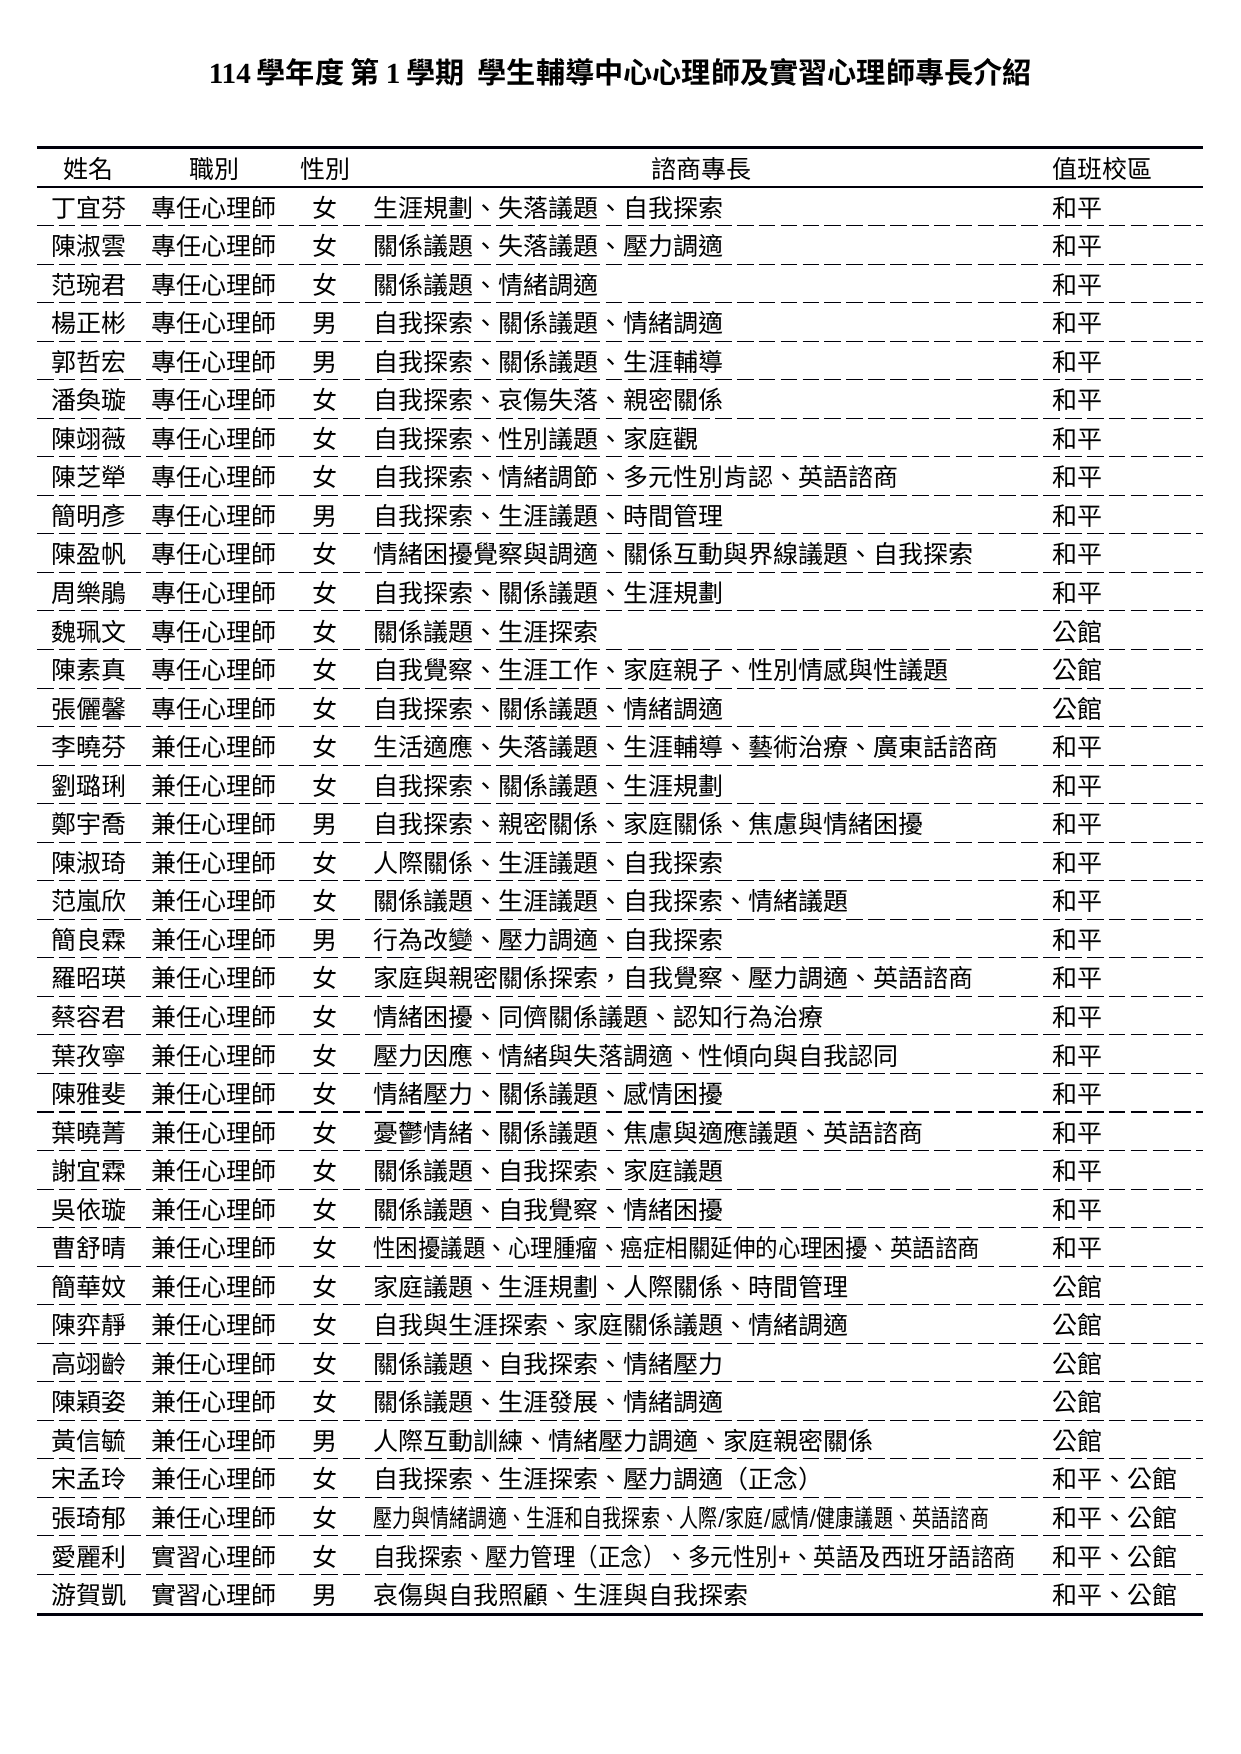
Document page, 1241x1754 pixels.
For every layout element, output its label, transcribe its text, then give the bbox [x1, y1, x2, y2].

table_cell 和平 [1041, 341, 1203, 379]
table_cell 公館 [1041, 1304, 1203, 1343]
table_cell 男 [288, 1420, 362, 1458]
table_cell 兼任心理師 [140, 1266, 288, 1304]
table_cell 和平 [1041, 225, 1203, 263]
table_cell 和平、公館 [1041, 1458, 1203, 1497]
table_cell 公館 [1041, 610, 1203, 649]
table_cell 男 [288, 803, 362, 842]
table_cell 兼任心理師 [140, 1073, 288, 1111]
table_cell 和平 [1041, 302, 1203, 341]
table_cell 宋孟玲 [37, 1458, 140, 1497]
table_cell 和平 [1041, 456, 1203, 495]
table_cell 周樂鵑 [37, 572, 140, 610]
table_cell 和平 [1041, 957, 1203, 996]
table_cell 兼任心理師 [140, 1111, 288, 1150]
table_cell 兼任心理師 [140, 1150, 288, 1188]
table_cell 游賀凱 [37, 1574, 140, 1612]
table_cell 張琦郁 [37, 1497, 140, 1535]
table_cell 專任心理師 [140, 379, 288, 418]
table_cell 陳翊薇 [37, 418, 140, 456]
table_cell 兼任心理師 [140, 726, 288, 764]
table_cell 李曉芬 [37, 726, 140, 764]
table_cell 自我探索、關係議題、情緒調適 [362, 688, 1041, 726]
text 114學年度 第1學期 學生輔導中心心理師及實習心理師專長介紹 [75, 33, 1165, 108]
table_cell 陳雅斐 [37, 1073, 140, 1111]
table_cell 劉璐琍 [37, 765, 140, 803]
table_cell 女 [288, 1073, 362, 1111]
table_cell 女 [288, 1343, 362, 1381]
table_cell 憂鬱情緒、關係議題、焦慮與適應議題、英語諮商 [362, 1111, 1041, 1150]
table_cell 陳穎姿 [37, 1381, 140, 1420]
table_cell 行為改變、壓力調適、自我探索 [362, 919, 1041, 957]
table_cell 人際互動訓練、情緒壓力調適、家庭親密關係 [362, 1420, 1041, 1458]
table_cell 專任心理師 [140, 495, 288, 533]
table_cell 和平 [1041, 803, 1203, 842]
table_cell 簡華妏 [37, 1266, 140, 1304]
table_cell 自我探索、壓力管理（正念）、多元性別+、英語及西班牙語諮商 [362, 1535, 1041, 1574]
table_cell 和平 [1041, 996, 1203, 1034]
table_cell 和平、公館 [1041, 1574, 1203, 1612]
table_cell 和平 [1041, 572, 1203, 610]
table_cell 自我探索、親密關係、家庭關係、焦慮與情緒困擾 [362, 803, 1041, 842]
table_cell 和平 [1041, 1034, 1203, 1073]
table_cell 女 [288, 1381, 362, 1420]
table_cell 謝宜霖 [37, 1150, 140, 1188]
table_cell 專任心理師 [140, 341, 288, 379]
table_cell 公館 [1041, 1420, 1203, 1458]
table_cell 范琬君 [37, 264, 140, 302]
table_cell 情緒困擾覺察與調適、關係互動與界線議題、自我探索 [362, 533, 1041, 572]
table_cell 實習心理師 [140, 1574, 288, 1612]
table_cell 和平 [1041, 1073, 1203, 1111]
table_cell 情緒壓力、關係議題、感情困擾 [362, 1073, 1041, 1111]
table_cell 潘奐璇 [37, 379, 140, 418]
table_cell 專任心理師 [140, 649, 288, 687]
table_cell 兼任心理師 [140, 880, 288, 919]
table_cell 和平 [1041, 842, 1203, 880]
table_cell 專任心理師 [140, 610, 288, 649]
table_cell 關係議題、失落議題、壓力調適 [362, 225, 1041, 263]
table_cell 男 [288, 302, 362, 341]
table_cell 高翊齡 [37, 1343, 140, 1381]
table_cell 和平 [1041, 1227, 1203, 1266]
table_cell 黃信毓 [37, 1420, 140, 1458]
table_cell 女 [288, 688, 362, 726]
table_cell 女 [288, 842, 362, 880]
table_cell 壓力與情緒調適、生涯和自我探索、人際/家庭/感情/健康議題、英語諮商 [362, 1497, 1041, 1535]
table_cell 男 [288, 341, 362, 379]
table_cell 專任心理師 [140, 688, 288, 726]
table_cell 和平 [1041, 1150, 1203, 1188]
table_cell 葉孜寧 [37, 1034, 140, 1073]
table_cell 關係議題、生涯探索 [362, 610, 1041, 649]
table_cell 蔡容君 [37, 996, 140, 1034]
table_cell 專任心理師 [140, 264, 288, 302]
table_cell 和平 [1041, 726, 1203, 764]
table_cell 女 [288, 726, 362, 764]
table_cell 和平 [1041, 533, 1203, 572]
table_cell 和平 [1041, 1189, 1203, 1227]
table_cell 兼任心理師 [140, 1034, 288, 1073]
table_cell 丁宜芬 [37, 188, 140, 225]
table_cell 生涯規劃、失落議題、自我探索 [362, 188, 1041, 225]
table_cell 和平 [1041, 919, 1203, 957]
table_cell 女 [288, 649, 362, 687]
table_cell 自我探索、關係議題、情緒調適 [362, 302, 1041, 341]
table_cell 男 [288, 495, 362, 533]
table_cell 和平 [1041, 765, 1203, 803]
table_cell 關係議題、生涯議題、自我探索、情緒議題 [362, 880, 1041, 919]
table_cell 關係議題、自我覺察、情緒困擾 [362, 1189, 1041, 1227]
table_cell 專任心理師 [140, 572, 288, 610]
table_cell 女 [288, 1150, 362, 1188]
table_cell 女 [288, 188, 362, 225]
table_cell 自我探索、生涯探索、壓力調適（正念） [362, 1458, 1041, 1497]
table_cell 人際關係、生涯議題、自我探索 [362, 842, 1041, 880]
table_cell 生活適應、失落議題、生涯輔導、藝術治療、廣東話諮商 [362, 726, 1041, 764]
table_header 諮商專長 [362, 149, 1041, 186]
table_cell 公館 [1041, 1381, 1203, 1420]
table_cell 男 [288, 1574, 362, 1612]
table_cell 陳素真 [37, 649, 140, 687]
table_cell 自我探索、關係議題、生涯規劃 [362, 572, 1041, 610]
table_cell 實習心理師 [140, 1535, 288, 1574]
table_cell 自我探索、性別議題、家庭觀 [362, 418, 1041, 456]
table_cell 家庭議題、生涯規劃、人際關係、時間管理 [362, 1266, 1041, 1304]
table_cell 和平 [1041, 495, 1203, 533]
table_cell 簡良霖 [37, 919, 140, 957]
table_cell 范嵐欣 [37, 880, 140, 919]
table_cell 簡明彥 [37, 495, 140, 533]
table_cell 關係議題、自我探索、家庭議題 [362, 1150, 1041, 1188]
table_cell 女 [288, 572, 362, 610]
table_cell 女 [288, 1497, 362, 1535]
table_cell 女 [288, 225, 362, 263]
table_cell 公館 [1041, 649, 1203, 687]
table_header 性別 [288, 149, 362, 186]
table_cell 公館 [1041, 1266, 1203, 1304]
table_header 值班校區 [1041, 149, 1203, 186]
table_cell 兼任心理師 [140, 765, 288, 803]
table_cell 和平 [1041, 1111, 1203, 1150]
table_cell 兼任心理師 [140, 1189, 288, 1227]
table_cell 家庭與親密關係探索，自我覺察、壓力調適、英語諮商 [362, 957, 1041, 996]
table_cell 陳弈靜 [37, 1304, 140, 1343]
table_cell 和平、公館 [1041, 1497, 1203, 1535]
table_cell 陳盈帆 [37, 533, 140, 572]
table_cell 女 [288, 1535, 362, 1574]
table_cell 專任心理師 [140, 418, 288, 456]
table_cell 女 [288, 1034, 362, 1073]
table_cell 楊正彬 [37, 302, 140, 341]
table_cell 兼任心理師 [140, 1420, 288, 1458]
table_cell 吳依璇 [37, 1189, 140, 1227]
table_cell 自我探索、關係議題、生涯規劃 [362, 765, 1041, 803]
table_cell 兼任心理師 [140, 842, 288, 880]
table_cell 兼任心理師 [140, 1458, 288, 1497]
table_cell 女 [288, 533, 362, 572]
table_cell 兼任心理師 [140, 919, 288, 957]
table_cell 兼任心理師 [140, 1381, 288, 1420]
table_cell 和平、公館 [1041, 1535, 1203, 1574]
table_cell 公館 [1041, 688, 1203, 726]
table_cell 兼任心理師 [140, 1304, 288, 1343]
table_cell 自我探索、生涯議題、時間管理 [362, 495, 1041, 533]
table_cell 女 [288, 418, 362, 456]
table_cell 女 [288, 880, 362, 919]
table_cell 專任心理師 [140, 456, 288, 495]
table_cell 專任心理師 [140, 533, 288, 572]
table_cell 兼任心理師 [140, 957, 288, 996]
table_cell 自我探索、關係議題、生涯輔導 [362, 341, 1041, 379]
table_cell 和平 [1041, 880, 1203, 919]
table_header 職別 [140, 149, 288, 186]
table_cell 性困擾議題、心理腫瘤、癌症相關延伸的心理困擾、英語諮商 [362, 1227, 1041, 1266]
table_cell 葉曉菁 [37, 1111, 140, 1150]
table_cell 魏珮文 [37, 610, 140, 649]
table_cell 兼任心理師 [140, 1343, 288, 1381]
table_cell 張儷馨 [37, 688, 140, 726]
table_cell 情緒困擾、同儕關係議題、認知行為治療 [362, 996, 1041, 1034]
table_cell 女 [288, 1304, 362, 1343]
table_cell 關係議題、生涯發展、情緒調適 [362, 1381, 1041, 1420]
table_cell 陳芝犖 [37, 456, 140, 495]
table_cell 曹舒晴 [37, 1227, 140, 1266]
table_cell 陳淑琦 [37, 842, 140, 880]
table_cell 男 [288, 919, 362, 957]
table_cell 專任心理師 [140, 302, 288, 341]
table_cell 兼任心理師 [140, 1227, 288, 1266]
table_cell 兼任心理師 [140, 803, 288, 842]
table_cell 女 [288, 1111, 362, 1150]
table_cell 女 [288, 456, 362, 495]
table_cell 關係議題、情緒調適 [362, 264, 1041, 302]
table_cell 關係議題、自我探索、情緒壓力 [362, 1343, 1041, 1381]
table_cell 哀傷與自我照顧、生涯與自我探索 [362, 1574, 1041, 1612]
table_cell 鄭宇喬 [37, 803, 140, 842]
table_cell 女 [288, 765, 362, 803]
table_cell 自我與生涯探索、家庭關係議題、情緒調適 [362, 1304, 1041, 1343]
table_cell 專任心理師 [140, 188, 288, 225]
table_header 姓名 [37, 149, 140, 186]
table_cell 女 [288, 610, 362, 649]
table_cell 專任心理師 [140, 225, 288, 263]
table_cell 兼任心理師 [140, 996, 288, 1034]
table_cell 兼任心理師 [140, 1497, 288, 1535]
table_cell 自我探索、哀傷失落、親密關係 [362, 379, 1041, 418]
table_cell 郭哲宏 [37, 341, 140, 379]
table_cell 女 [288, 379, 362, 418]
table_cell 女 [288, 1189, 362, 1227]
table_cell 女 [288, 1266, 362, 1304]
table_cell 和平 [1041, 418, 1203, 456]
table_cell 女 [288, 264, 362, 302]
table_cell 和平 [1041, 264, 1203, 302]
table_cell 公館 [1041, 1343, 1203, 1381]
table_cell 女 [288, 1458, 362, 1497]
table_cell 女 [288, 957, 362, 996]
table_cell 壓力因應、情緒與失落調適、性傾向與自我認同 [362, 1034, 1041, 1073]
table_cell 羅昭瑛 [37, 957, 140, 996]
table_cell 自我覺察、生涯工作、家庭親子、性別情感與性議題 [362, 649, 1041, 687]
table_cell 自我探索、情緒調節、多元性別肯認、英語諮商 [362, 456, 1041, 495]
table_cell 愛麗利 [37, 1535, 140, 1574]
table_cell 和平 [1041, 188, 1203, 225]
table_cell 女 [288, 1227, 362, 1266]
table_cell 女 [288, 996, 362, 1034]
table_cell 和平 [1041, 379, 1203, 418]
table_cell 陳淑雲 [37, 225, 140, 263]
